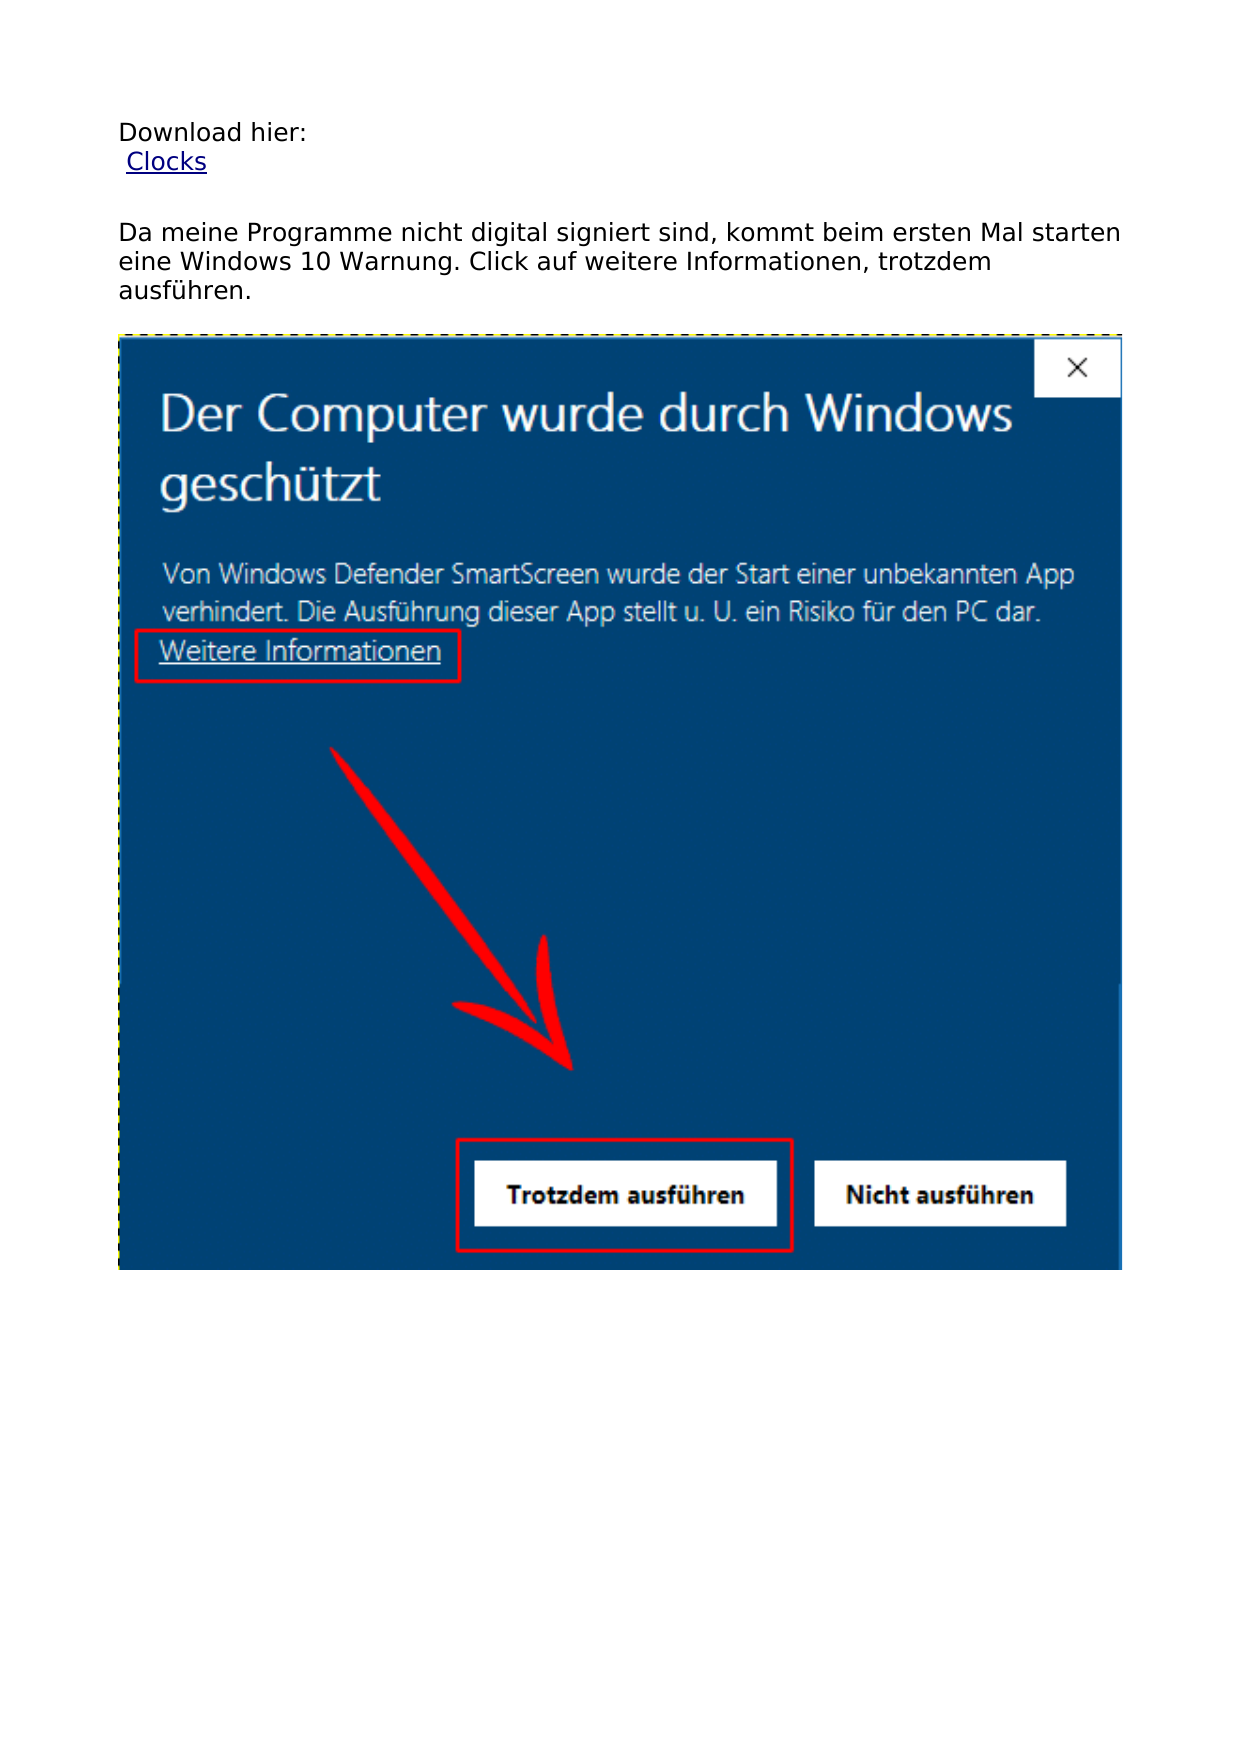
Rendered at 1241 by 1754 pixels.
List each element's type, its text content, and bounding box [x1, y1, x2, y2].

picture [118, 334, 1123, 1270]
text Da meine Programme nicht digital signiert sind, kommt beim ersten Mal starten eine Windows 10 Warnung. Click auf weitere Informationen, trotzdem ausführen. [118, 218, 1122, 334]
text Download hier: Clocks [118, 118, 1122, 206]
